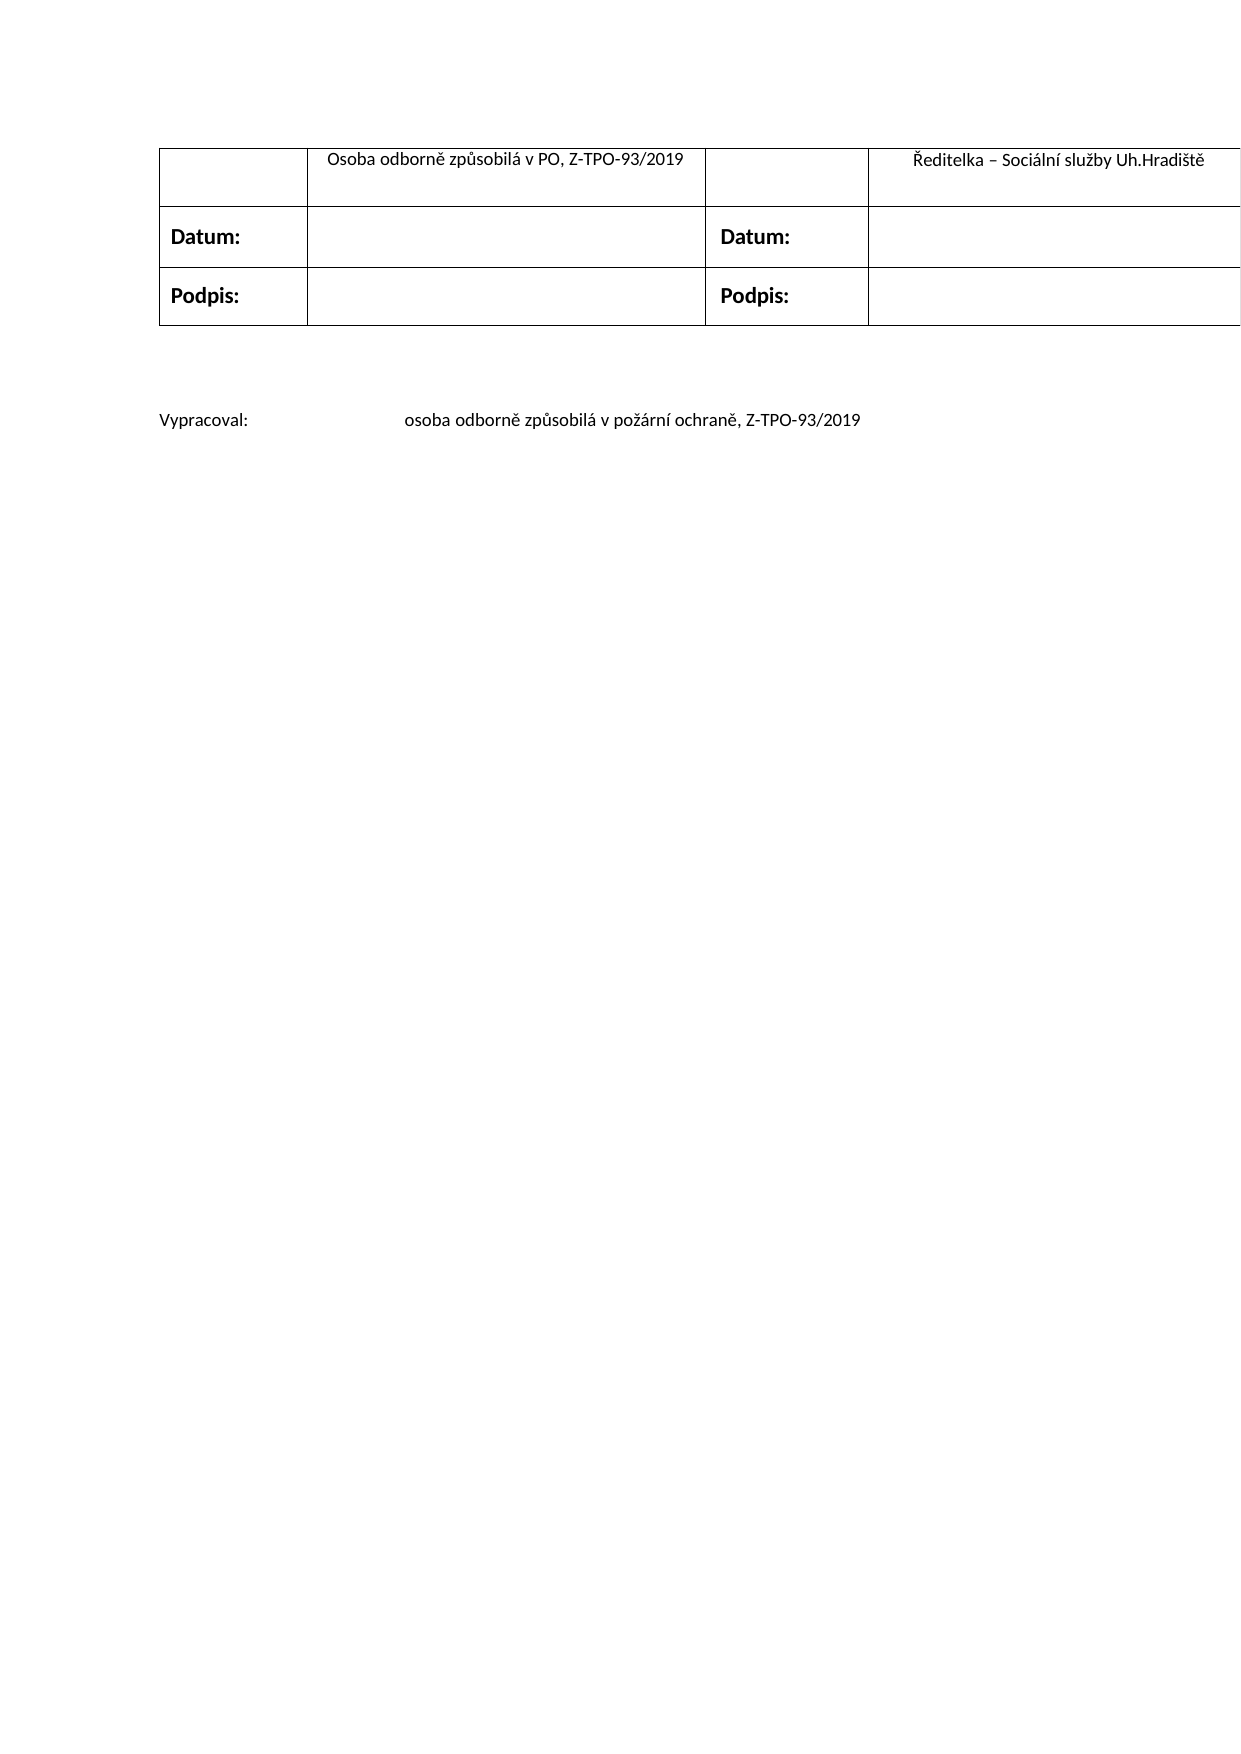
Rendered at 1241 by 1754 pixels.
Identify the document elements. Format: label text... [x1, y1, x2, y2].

text Vypracoval: osoba odborně způsobilá v požární ochraně, Z-TPO-93/2019 [159, 408, 1093, 431]
table_cell [160, 149, 307, 206]
table_cell [308, 268, 705, 325]
table_cell Ředitelka – Sociální služby Uh.Hradiště [869, 149, 1240, 206]
table_cell Datum: [706, 207, 868, 267]
table_cell Podpis: [160, 268, 307, 325]
table_cell [869, 207, 1240, 267]
table_cell [869, 268, 1240, 325]
table_cell [308, 207, 705, 267]
table_cell Podpis: [706, 268, 868, 325]
table_cell Osoba odborně způsobilá v PO, Z-TPO-93/2019 [308, 149, 705, 206]
table_cell Datum: [160, 207, 307, 267]
table_cell [706, 149, 868, 206]
